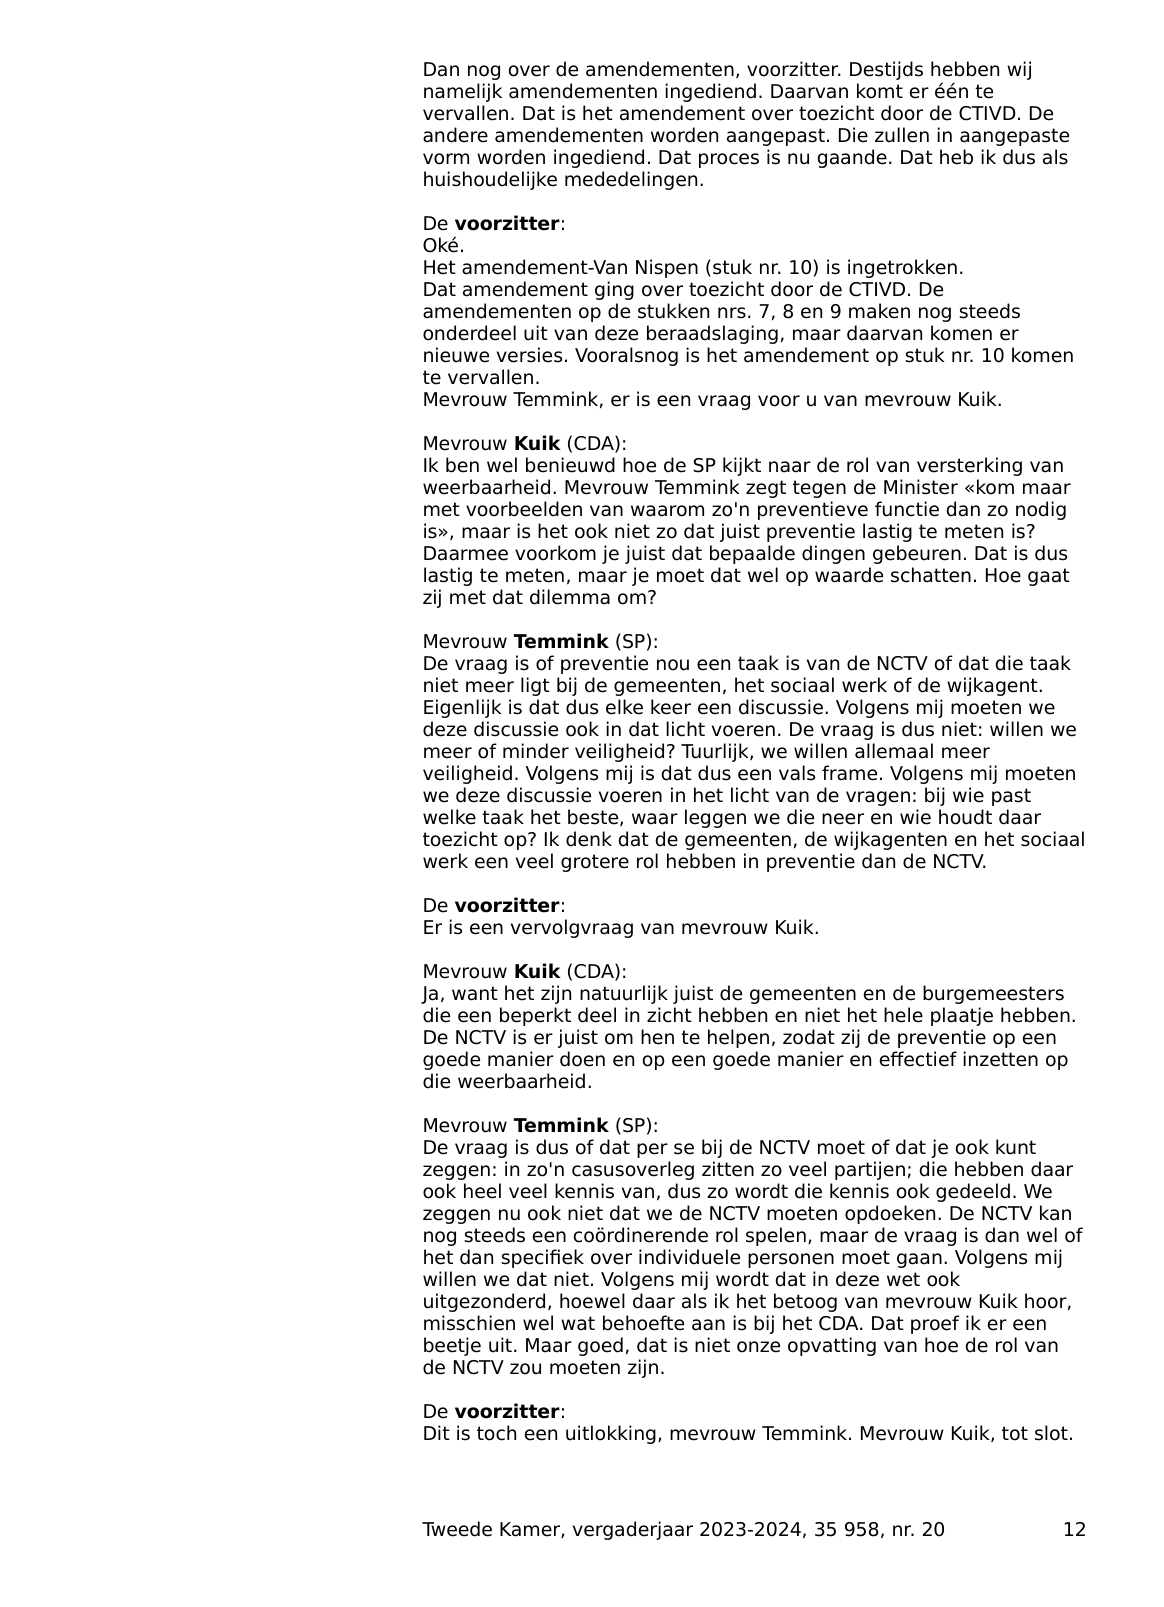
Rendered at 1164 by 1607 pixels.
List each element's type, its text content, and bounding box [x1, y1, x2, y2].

text Het amendement-Van Nispen (stuk nr. 10) is ingetrokken. [422, 257, 1087, 279]
text Mevrouw Temmink (SP): [422, 1115, 1087, 1137]
text De voorzitter: [422, 213, 1087, 235]
text Dat amendement ging over toezicht door de CTIVD. De amendementen op de stukken nrs. 7, 8 en 9 maken nog steeds onderdeel uit van deze beraadslaging, maar daarvan komen er nieuwe versies. Vooralsnog is het amendement op stuk nr. 10 komen te vervallen. [422, 279, 1087, 389]
text Dan nog over de amendementen, voorzitter. Destijds hebben wij namelijk amendementen ingediend. Daarvan komt er één te vervallen. Dat is het amendement over toezicht door de CTIVD. De andere amendementen worden aangepast. Die zullen in aangepaste vorm worden ingediend. Dat proces is nu gaande. Dat heb ik dus als huishoudelijke mededelingen. [422, 59, 1087, 191]
text Mevrouw Temmink (SP): [422, 631, 1087, 653]
text Oké. [422, 235, 1087, 257]
text De vraag is of preventie nou een taak is van de NCTV of dat die taak niet meer ligt bij de gemeenten, het sociaal werk of de wijkagent. Eigenlijk is dat dus elke keer een discussie. Volgens mij moeten we deze discussie ook in dat licht voeren. De vraag is dus niet: willen we meer of minder veiligheid? Tuurlijk, we willen allemaal meer veiligheid. Volgens mij is dat dus een vals frame. Volgens mij moeten we deze discussie voeren in het licht van de vragen: bij wie past welke taak het beste, waar leggen we die neer en wie houdt daar toezicht op? Ik denk dat de gemeenten, de wijkagenten en het sociaal werk een veel grotere rol hebben in preventie dan de NCTV. [422, 653, 1087, 873]
text De voorzitter: [422, 1401, 1087, 1423]
text Dit is toch een uitlokking, mevrouw Temmink. Mevrouw Kuik, tot slot. [422, 1423, 1087, 1445]
text Er is een vervolgvraag van mevrouw Kuik. [422, 917, 1087, 939]
text De voorzitter: [422, 895, 1087, 917]
text De vraag is dus of dat per se bij de NCTV moet of dat je ook kunt zeggen: in zo'n casusoverleg zitten zo veel partijen; die hebben daar ook heel veel kennis van, dus zo wordt die kennis ook gedeeld. We zeggen nu ook niet dat we de NCTV moeten opdoeken. De NCTV kan nog steeds een coördinerende rol spelen, maar de vraag is dan wel of het dan specifiek over individuele personen moet gaan. Volgens mij willen we dat niet. Volgens mij wordt dat in deze wet ook uitgezonderd, hoewel daar als ik het betoog van mevrouw Kuik hoor, misschien wel wat behoefte aan is bij het CDA. Dat proef ik er een beetje uit. Maar goed, dat is niet onze opvatting van hoe de rol van de NCTV zou moeten zijn. [422, 1137, 1087, 1379]
text Mevrouw Kuik (CDA): [422, 433, 1087, 455]
text Mevrouw Kuik (CDA): [422, 961, 1087, 983]
text Ik ben wel benieuwd hoe de SP kijkt naar de rol van versterking van weerbaarheid. Mevrouw Temmink zegt tegen de Minister «kom maar met voorbeelden van waarom zo'n preventieve functie dan zo nodig is», maar is het ook niet zo dat juist preventie lastig te meten is? Daarmee voorkom je juist dat bepaalde dingen gebeuren. Dat is dus lastig te meten, maar je moet dat wel op waarde schatten. Hoe gaat zij met dat dilemma om? [422, 455, 1087, 609]
text Ja, want het zijn natuurlijk juist de gemeenten en de burgemeesters die een beperkt deel in zicht hebben en niet het hele plaatje hebben. De NCTV is er juist om hen te helpen, zodat zij de preventie op een goede manier doen en op een goede manier en effectief inzetten op die weerbaarheid. [422, 983, 1087, 1093]
text Mevrouw Temmink, er is een vraag voor u van mevrouw Kuik. [422, 389, 1087, 411]
